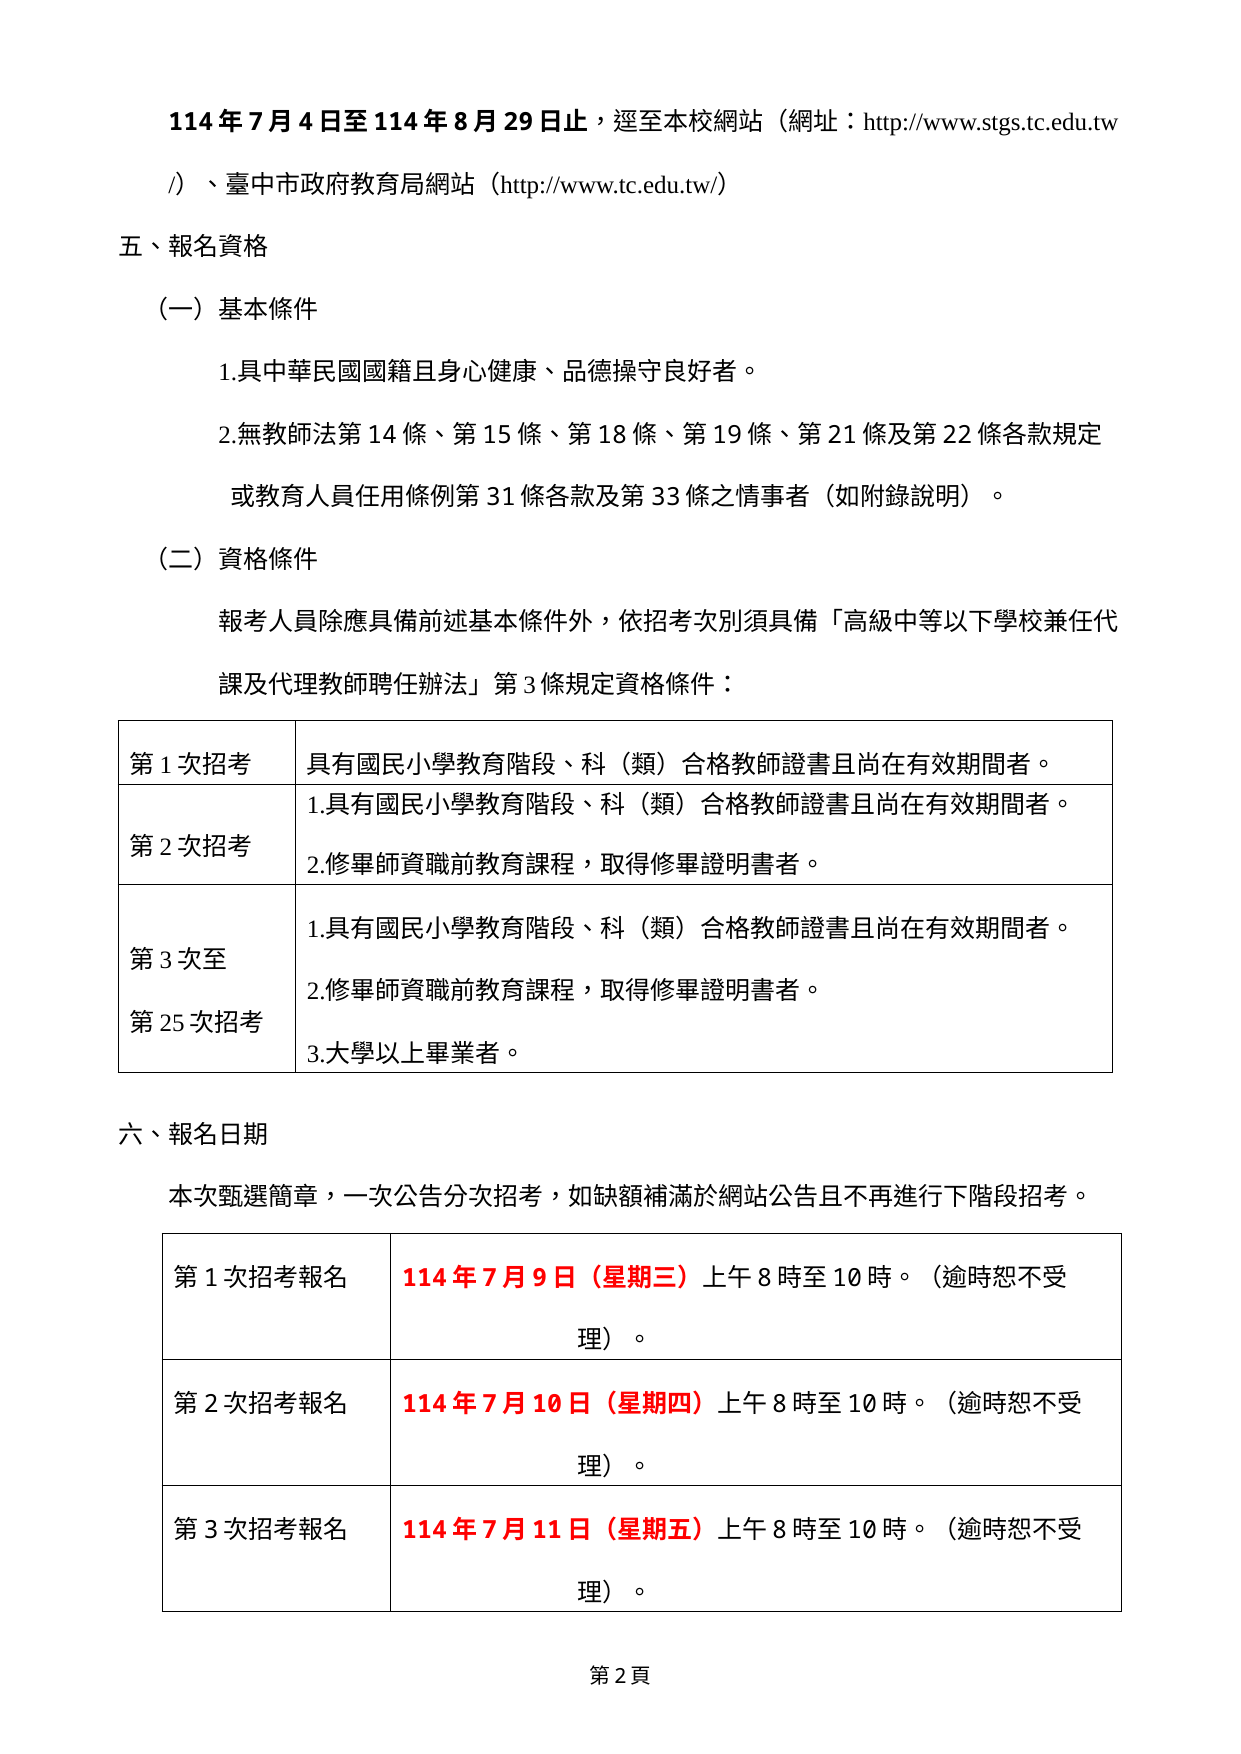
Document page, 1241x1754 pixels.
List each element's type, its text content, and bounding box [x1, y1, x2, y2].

table_cell 第3次招考報名 [163, 1486, 390, 1611]
table_header 第1次招考報名 [163, 1234, 390, 1359]
table_cell 1.具有國民小學教育階段、科（類）合格教師證書且尚在有效期間者。 2.修畢師資職前教育課程，取得修畢證明書者。 3.大學以上畢業者。 [296, 885, 1112, 1072]
table_header 具有國民小學教育階段、科（類）合格教師證書且尚在有效期間者。 [296, 721, 1112, 784]
table_cell 第2次招考報名 [163, 1360, 390, 1485]
text 114年7月4日至114年8月29日止，逕至本校網站（網址：http://www.stgs.tc.edu.tw/）、臺中市政府教育局網站（http://www.tc.edu.tw/） [118, 78, 1122, 203]
text 報考人員除應具備前述基本條件外，依招考次別須具備「高級中等以下學校兼任代課及代理教師聘任辦法」第3條規定資格條件： [218, 578, 1122, 703]
table_cell 114年7月10日（星期四）上午8時至10時。（逾時恕不受理）。 [391, 1360, 1121, 1485]
table_cell 1.具有國民小學教育階段、科（類）合格教師證書且尚在有效期間者。 2.修畢師資職前教育課程，取得修畢證明書者。 [296, 785, 1112, 884]
text （二）資格條件 [143, 516, 1122, 578]
text 2.無教師法第14條、第15條、第18條、第19條、第21條及第22條各款規定或教育人員任用條例第31條各款及第33條之情事者（如附錄說明）。 [218, 391, 1122, 516]
table_header 114年7月9日（星期三）上午8時至10時。（逾時恕不受理）。 [391, 1234, 1121, 1359]
text 1.具中華民國國籍且身心健康、品德操守良好者。 [218, 328, 1122, 391]
table_cell 114年7月11日（星期五）上午8時至10時。（逾時恕不受理）。 [391, 1486, 1121, 1611]
text 五、報名資格 [118, 203, 1122, 266]
text 六、報名日期 本次甄選簡章，一次公告分次招考，如缺額補滿於網站公告且不再進行下階段招考。 [118, 1091, 1122, 1216]
table_cell 第2次招考 [119, 785, 295, 884]
text （一）基本條件 [143, 266, 1122, 328]
table_header 第1次招考 [119, 721, 295, 784]
table_cell 第3次至 第25次招考 [119, 885, 295, 1072]
